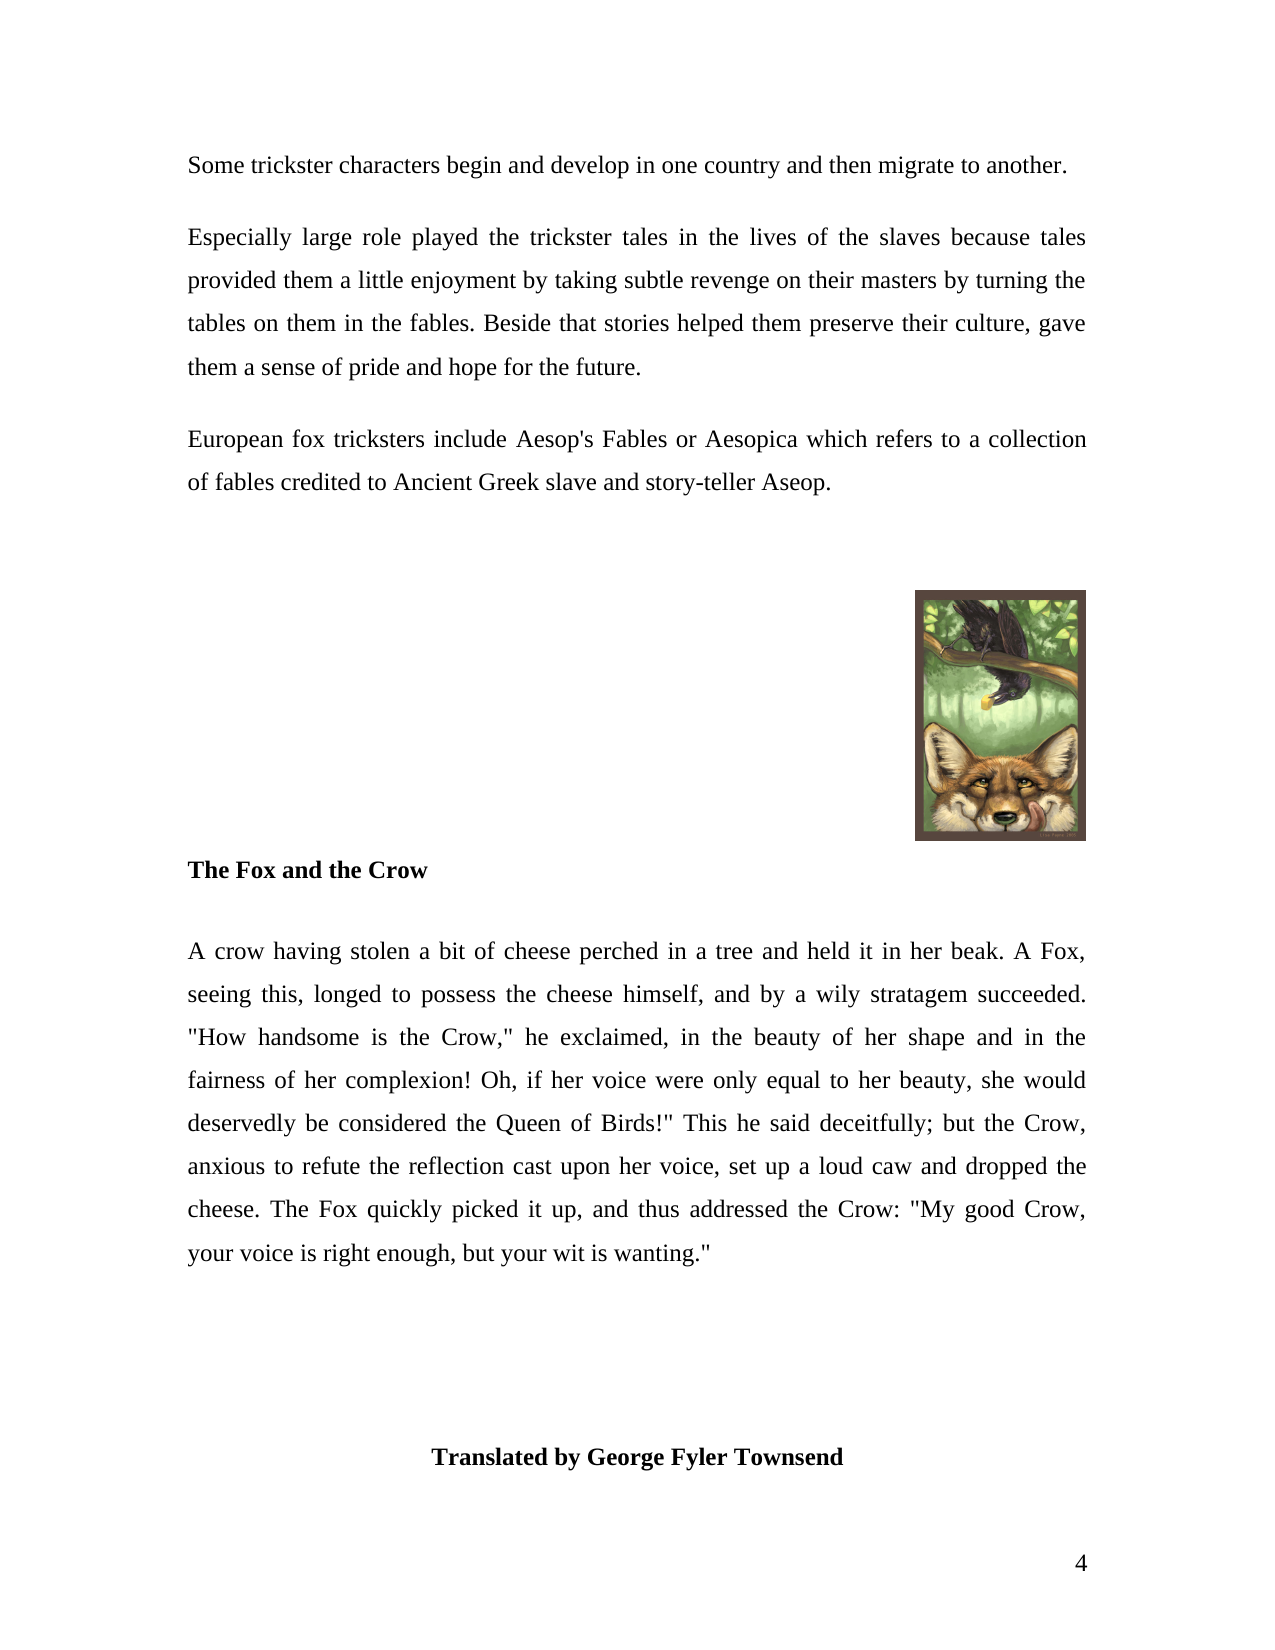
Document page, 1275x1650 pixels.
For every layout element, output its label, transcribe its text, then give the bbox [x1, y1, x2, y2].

text Some trickster characters begin and develop in one country and then migrate to another. [187, 150, 1087, 179]
text European fox tricksters include Aesop's Fables or Aesopica which refers to a collection of fables credited to Ancient Greek slave and story-teller Aseop. [187, 424, 1087, 496]
text Translated by George Fyler Townsend [187, 1442, 1087, 1471]
picture [915, 590, 1086, 841]
subtitle The Fox and the Crow [187, 591, 1087, 884]
text Especially large role played the trickster tales in the lives of the slaves because tales provided them a little enjoyment by taking subtle revenge on their masters by turning the tables on them in the fables. Beside that stories helped them preserve their culture, gave them a sense of pride and hope for the future. [187, 222, 1087, 380]
text A crow having stolen a bit of cheese perched in a tree and held it in her beak. A Fox, seeing this, longed to possess the cheese himself, and by a wily stratagem succeeded. "How handsome is the Crow," he exclaimed, in the beauty of her shape and in the fairness of her complexion! Oh, if her voice were only equal to her beauty, she would deservedly be considered the Queen of Birds!" This he said deceitfully; but the Crow, anxious to refute the reflection cast upon her voice, set up a loud caw and dropped the cheese. The Fox quickly picked it up, and thus addressed the Crow: "My good Crow, your voice is right enough, but your wit is wanting." [187, 936, 1087, 1266]
